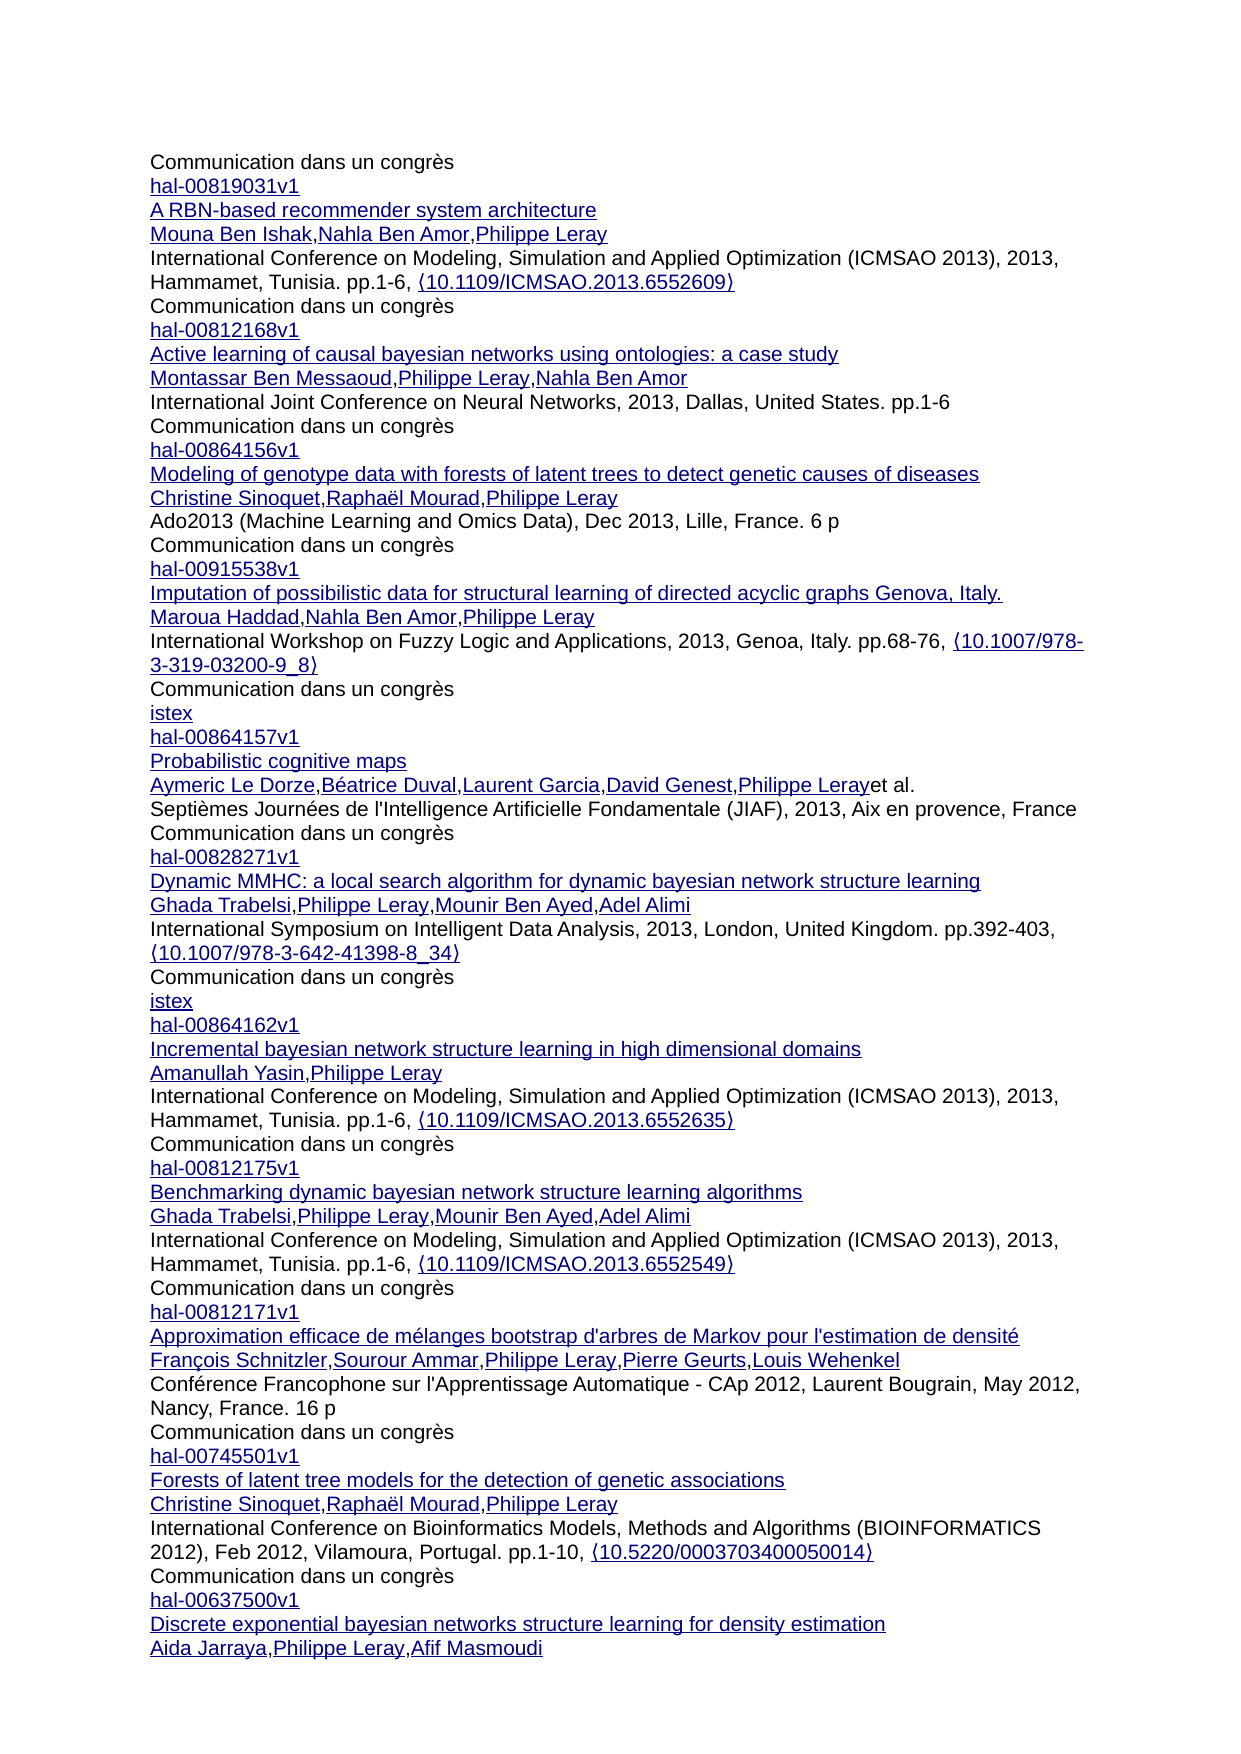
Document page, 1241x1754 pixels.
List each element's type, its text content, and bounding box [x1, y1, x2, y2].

table_cell Communication dans un congrès hal-00819031v1 [150, 150, 1090, 198]
table_cell Discrete exponential bayesian networks structure learning for density estimation Aida Jarraya,Philippe Leray,Afif Masmoudi [150, 1611, 1090, 1659]
table_cell Incremental bayesian network structure learning in high dimensional domains Amanullah Yasin,Philippe Leray International Conference on Modeling, Simulation and Applied Optimization (ICMSAO 2013), 2013, Hammamet, Tunisia. pp.1-6, ⟨10.1109/ICMSAO.2013.6552635⟩ Communication dans un congrès hal-00812175v1 [150, 1036, 1090, 1180]
table_cell Dynamic MMHC: a local search algorithm for dynamic bayesian network structure learning Ghada Trabelsi,Philippe Leray,Mounir Ben Ayed,Adel Alimi International Symposium on Intelligent Data Analysis, 2013, London, United Kingdom. pp.392-403, ⟨10.1007/978-3-642-41398-8_34⟩ Communication dans un congrès istex hal-00864162v1 [150, 869, 1090, 1036]
table_cell Approximation efficace de mélanges bootstrap d'arbres de Markov pour l'estimation de densité François Schnitzler,Sourour Ammar,Philippe Leray,Pierre Geurts,Louis Wehenkel Conférence Francophone sur l'Apprentissage Automatique - CAp 2012, Laurent Bougrain, May 2012, Nancy, France. 16 p Communication dans un congrès hal-00745501v1 [150, 1324, 1090, 1468]
table_cell Active learning of causal bayesian networks using ontologies: a case study Montassar Ben Messaoud,Philippe Leray,Nahla Ben Amor International Joint Conference on Neural Networks, 2013, Dallas, United States. pp.1-6 Communication dans un congrès hal-00864156v1 [150, 342, 1090, 461]
table_cell A RBN-based recommender system architecture Mouna Ben Ishak,Nahla Ben Amor,Philippe Leray International Conference on Modeling, Simulation and Applied Optimization (ICMSAO 2013), 2013, Hammamet, Tunisia. pp.1-6, ⟨10.1109/ICMSAO.2013.6552609⟩ Communication dans un congrès hal-00812168v1 [150, 198, 1090, 342]
table_cell Probabilistic cognitive maps Aymeric Le Dorze,Béatrice Duval,Laurent Garcia,David Genest,Philippe Lerayet al. Septièmes Journées de l'Intelligence Artificielle Fondamentale (JIAF), 2013, Aix en provence, France Communication dans un congrès hal-00828271v1 [150, 749, 1090, 869]
table_cell Modeling of genotype data with forests of latent trees to detect genetic causes of diseases Christine Sinoquet,Raphaël Mourad,Philippe Leray Ado2013 (Machine Learning and Omics Data), Dec 2013, Lille, France. 6 p Communication dans un congrès hal-00915538v1 [150, 461, 1090, 581]
table_cell Benchmarking dynamic bayesian network structure learning algorithms Ghada Trabelsi,Philippe Leray,Mounir Ben Ayed,Adel Alimi International Conference on Modeling, Simulation and Applied Optimization (ICMSAO 2013), 2013, Hammamet, Tunisia. pp.1-6, ⟨10.1109/ICMSAO.2013.6552549⟩ Communication dans un congrès hal-00812171v1 [150, 1180, 1090, 1324]
table_cell Imputation of possibilistic data for structural learning of directed acyclic graphs Genova, Italy. Maroua Haddad,Nahla Ben Amor,Philippe Leray International Workshop on Fuzzy Logic and Applications, 2013, Genoa, Italy. pp.68-76, ⟨10.1007/978-3-319-03200-9_8⟩ Communication dans un congrès istex hal-00864157v1 [150, 581, 1090, 749]
table_cell Forests of latent tree models for the detection of genetic associations Christine Sinoquet,Raphaël Mourad,Philippe Leray International Conference on Bioinformatics Models, Methods and Algorithms (BIOINFORMATICS 2012), Feb 2012, Vilamoura, Portugal. pp.1-10, ⟨10.5220/0003703400050014⟩ Communication dans un congrès hal-00637500v1 [150, 1468, 1090, 1611]
